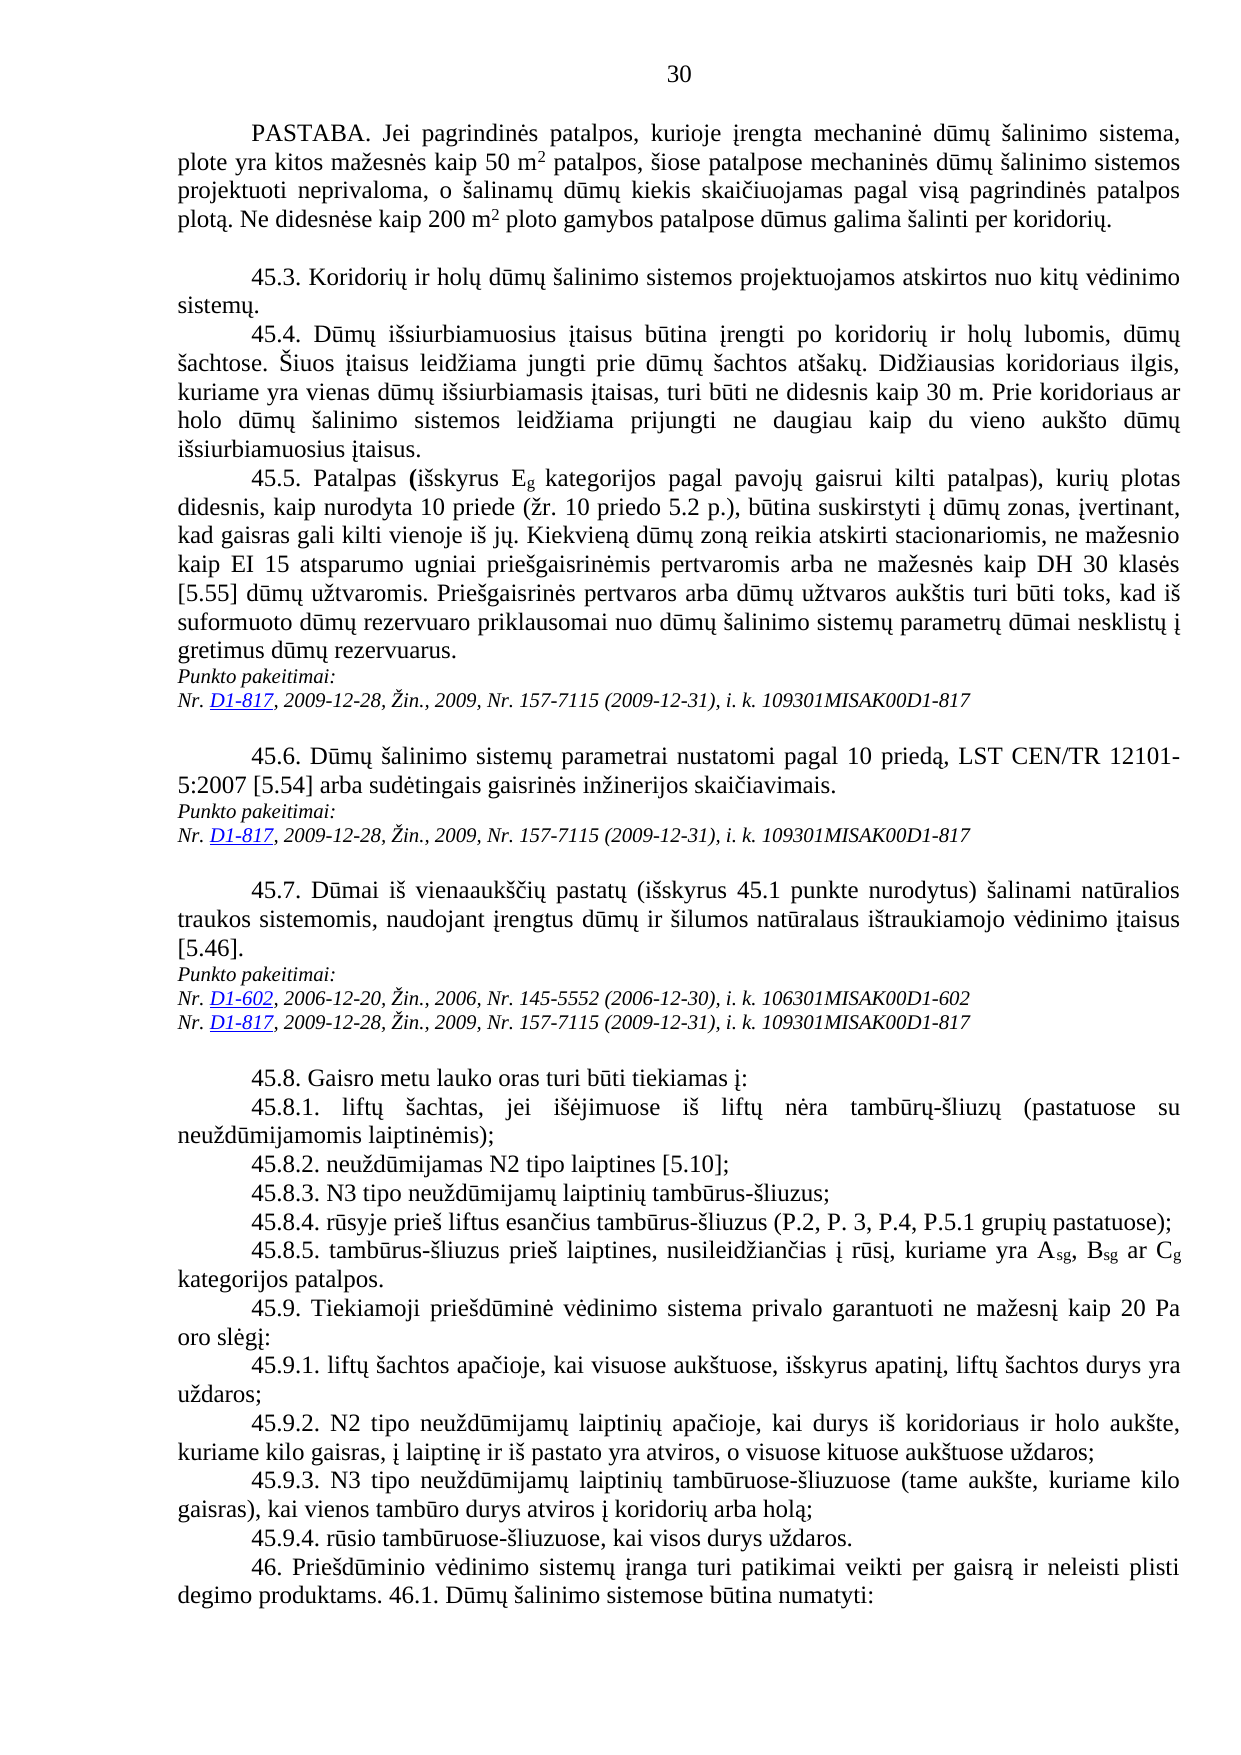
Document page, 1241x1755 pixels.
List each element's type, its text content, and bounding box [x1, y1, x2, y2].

text Nr. D1-817, 2009-12-28, Žin., 2009, Nr. 157-7115 (2009-12-31), i. k. 109301MISAK00D1-817 [177, 823, 1181, 847]
text 45.9.3. N3 tipo neuždūmijamų laiptinių tambūruose-šliuzuose (tame aukšte, kuriame kilo gaisras), kai vienos tambūro durys atviros į koridorių arba holą; [177, 1465, 1181, 1523]
text 45.4. Dūmų išsiurbiamuosius įtaisus būtina įrengti po koridorių ir holų lubomis, dūmų šachtose. Šiuos įtaisus leidžiama jungti prie dūmų šachtos atšakų. Didžiausias koridoriaus ilgis, kuriame yra vienas dūmų išsiurbiamasis įtaisas, turi būti ne didesnis kaip 30 m. Prie koridoriaus ar holo dūmų šalinimo sistemos leidžiama prijungti ne daugiau kaip du vieno aukšto dūmų išsiurbiamuosius įtaisus. [177, 319, 1181, 463]
text 45.9.1. liftų šachtos apačioje, kai visuose aukštuose, išskyrus apatinį, liftų šachtos durys yra uždaros; [177, 1350, 1181, 1408]
text PASTABA. Jei pagrindinės patalpos, kurioje įrengta mechaninė dūmų šalinimo sistema, plote yra kitos mažesnės kaip 50 m2 patalpos, šiose patalpose mechaninės dūmų šalinimo sistemos projektuoti neprivaloma, o šalinamų dūmų kiekis skaičiuojamas pagal visą pagrindinės patalpos plotą. Ne didesnėse kaip 200 m2 ploto gamybos patalpose dūmus galima šalinti per koridorių. [177, 118, 1181, 233]
text 45.5. Patalpas (išskyrus Eg kategorijos pagal pavojų gaisrui kilti patalpas), kurių plotas didesnis, kaip nurodyta 10 priede (žr. 10 priedo 5.2 p.), būtina suskirstyti į dūmų zonas, įvertinant, kad gaisras gali kilti vienoje iš jų. Kiekvieną dūmų zoną reikia atskirti stacionariomis, ne mažesnio kaip EI 15 atsparumo ugniai priešgaisrinėmis pertvaromis arba ne mažesnės kaip DH 30 klasės [5.55] dūmų užtvaromis. Priešgaisrinės pertvaros arba dūmų užtvaros aukštis turi būti toks, kad iš suformuoto dūmų rezervuaro priklausomai nuo dūmų šalinimo sistemų parametrų dūmai nesklistų į gretimus dūmų rezervuarus. [177, 463, 1181, 664]
text 45.9. Tiekiamoji priešdūminė vėdinimo sistema privalo garantuoti ne mažesnį kaip 20 Pa oro slėgį: [177, 1293, 1181, 1350]
text 45.8.3. N3 tipo neuždūmijamų laiptinių tambūrus-šliuzus; [177, 1178, 1181, 1207]
text 45.9.4. rūsio tambūruose-šliuzuose, kai visos durys uždaros. [177, 1523, 1181, 1552]
text 45.7. Dūmai iš vienaaukščių pastatų (išskyrus 45.1 punkte nurodytus) šalinami natūralios traukos sistemomis, naudojant įrengtus dūmų ir šilumos natūralaus ištraukiamojo vėdinimo įtaisus [5.46]. [177, 876, 1181, 962]
text Punkto pakeitimai: [177, 962, 1181, 986]
text 45.3. Koridorių ir holų dūmų šalinimo sistemos projektuojamos atskirtos nuo kitų vėdinimo sistemų. [177, 262, 1181, 319]
text Punkto pakeitimai: [177, 799, 1181, 823]
text 45.8.5. tambūrus-šliuzus prieš laiptines, nusileidžiančias į rūsį, kuriame yra Asg, Bsg ar Cg kategorijos patalpos. [177, 1235, 1181, 1293]
text Nr. D1-602, 2006-12-20, Žin., 2006, Nr. 145-5552 (2006-12-30), i. k. 106301MISAK00D1-602 [177, 986, 1181, 1010]
text Nr. D1-817, 2009-12-28, Žin., 2009, Nr. 157-7115 (2009-12-31), i. k. 109301MISAK00D1-817 [177, 1010, 1181, 1034]
text Nr. D1-817, 2009-12-28, Žin., 2009, Nr. 157-7115 (2009-12-31), i. k. 109301MISAK00D1-817 [177, 688, 1181, 712]
text 45.8. Gaisro metu lauko oras turi būti tiekiamas į: [177, 1063, 1181, 1092]
text 45.8.4. rūsyje prieš liftus esančius tambūrus-šliuzus (P.2, P. 3, P.4, P.5.1 grupių pastatuose); [177, 1207, 1181, 1235]
text 46. Priešdūminio vėdinimo sistemų įranga turi patikimai veikti per gaisrą ir neleisti plisti degimo produktams. 46.1. Dūmų šalinimo sistemose būtina numatyti: [177, 1552, 1181, 1609]
text 45.8.2. neuždūmijamas N2 tipo laiptines [5.10]; [177, 1149, 1181, 1178]
text 45.9.2. N2 tipo neuždūmijamų laiptinių apačioje, kai durys iš koridoriaus ir holo aukšte, kuriame kilo gaisras, į laiptinę ir iš pastato yra atviros, o visuose kituose aukštuose uždaros; [177, 1408, 1181, 1465]
text Punkto pakeitimai: [177, 664, 1181, 688]
text 45.6. Dūmų šalinimo sistemų parametrai nustatomi pagal 10 priedą, LST CEN/TR 12101-5:2007 [5.54] arba sudėtingais gaisrinės inžinerijos skaičiavimais. [177, 741, 1181, 799]
text 45.8.1. liftų šachtas, jei išėjimuose iš liftų nėra tambūrų-šliuzų (pastatuose su neuždūmijamomis laiptinėmis); [177, 1092, 1181, 1149]
